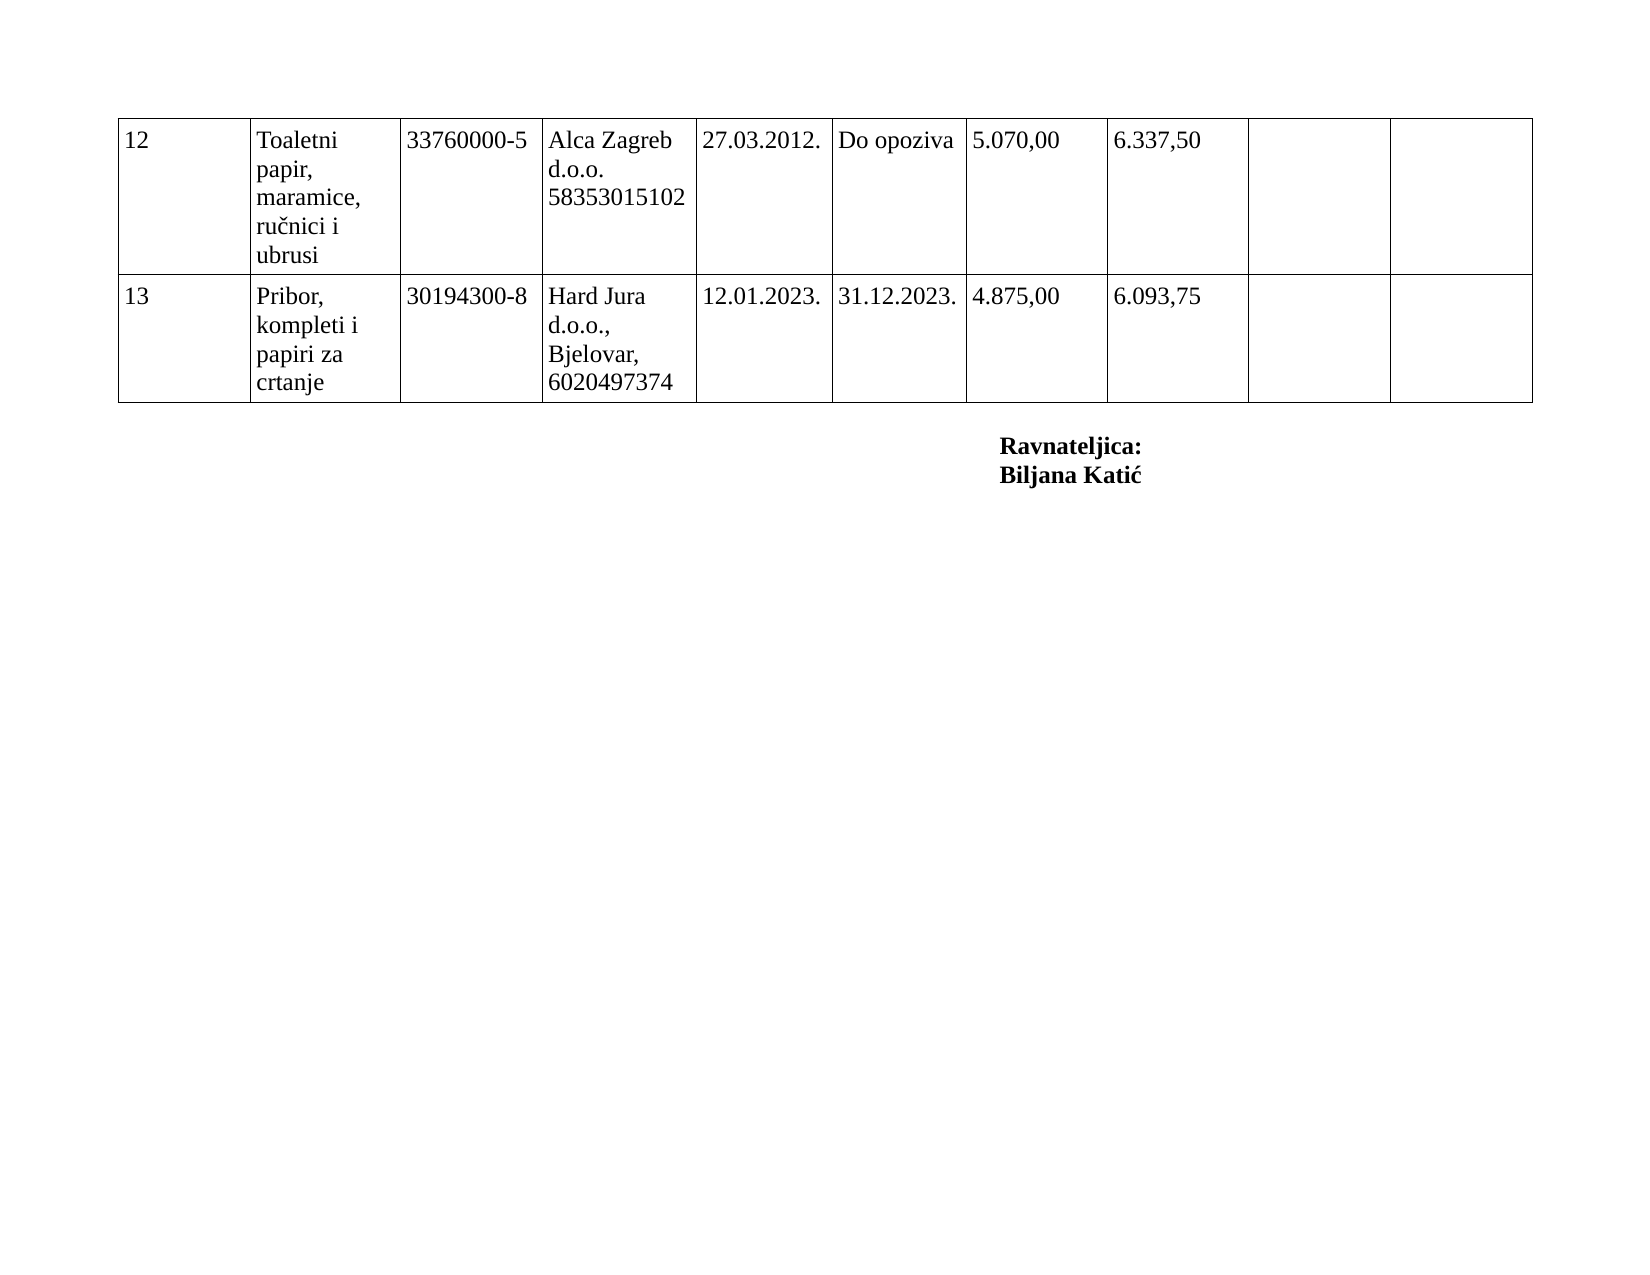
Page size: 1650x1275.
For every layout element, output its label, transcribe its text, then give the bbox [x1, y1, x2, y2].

table_cell [1391, 275, 1532, 402]
table_cell [1249, 119, 1390, 274]
table_cell Do opoziva [833, 119, 966, 274]
text Biljana Katić [118, 460, 1532, 489]
table_cell 6.093,75 [1108, 275, 1248, 402]
table_cell 27.03.2012. [697, 119, 832, 274]
table_cell [1391, 119, 1532, 274]
table_cell Hard Jura d.o.o., Bjelovar, 6020497374 [543, 275, 696, 402]
table_cell 6.337,50 [1108, 119, 1248, 274]
table_cell 4.875,00 [967, 275, 1107, 402]
table_cell Alca Zagreb d.o.o. 58353015102 [543, 119, 696, 274]
table_cell 12.01.2023. [697, 275, 832, 402]
table_cell 13 [119, 275, 250, 402]
table_cell 30194300-8 [401, 275, 542, 402]
text Ravnateljica: [118, 432, 1532, 460]
table_cell Pribor, kompleti i papiri za crtanje [251, 275, 400, 402]
table_cell Toaletni papir, maramice, ručnici i ubrusi [251, 119, 400, 274]
table_cell 5.070,00 [967, 119, 1107, 274]
table_cell 31.12.2023. [833, 275, 966, 402]
table_cell 33760000-5 [401, 119, 542, 274]
table_cell 12 [119, 119, 250, 274]
table_cell [1249, 275, 1390, 402]
